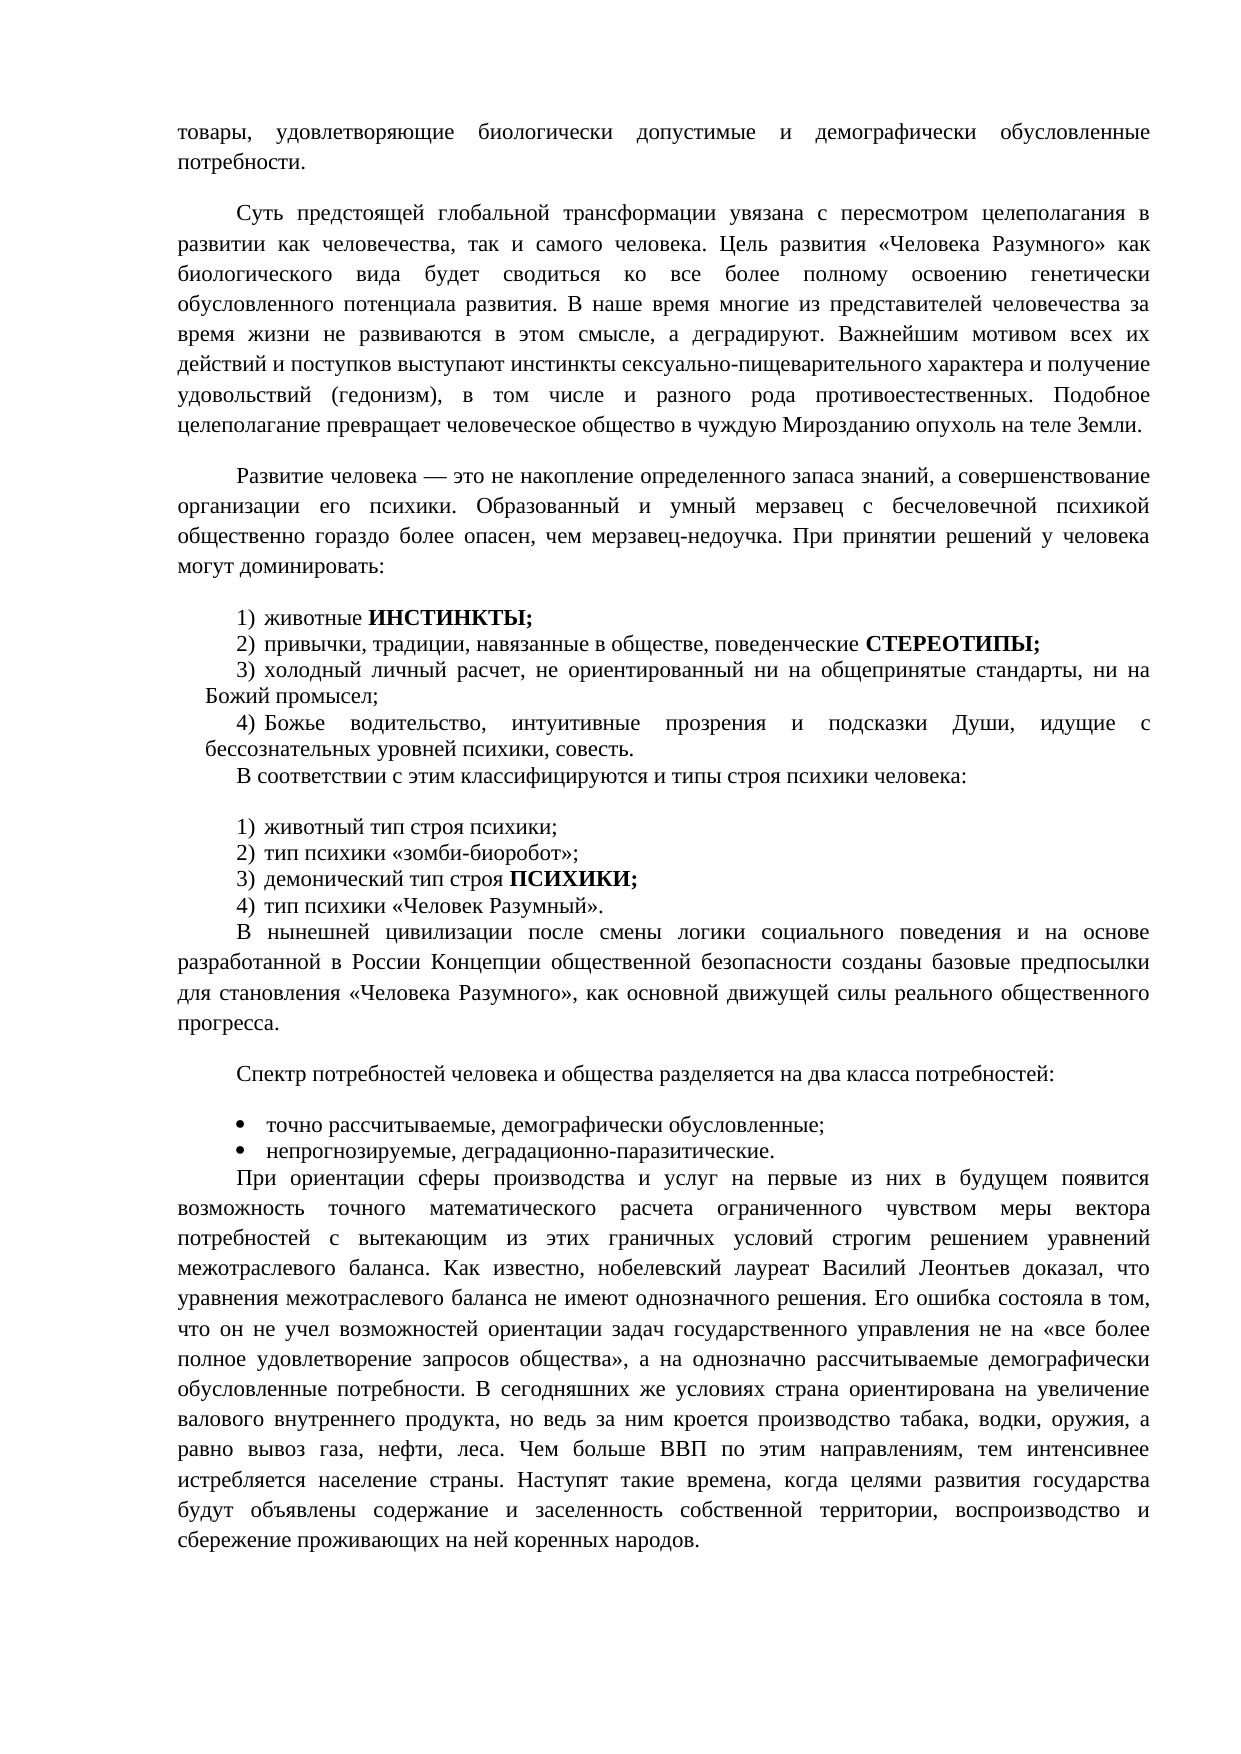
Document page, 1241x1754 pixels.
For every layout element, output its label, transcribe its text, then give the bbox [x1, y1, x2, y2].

text В соответствии с этим классифицируются и типы строя психики человека: [177, 762, 1152, 788]
list демонический тип строя ПСИХИКИ; [177, 865, 1152, 892]
text В нынешней цивилизации после смены логики социального поведения и на основе разработанной в России Концепции общественной безопасности созданы базовые предпосылки для становления «Человека Разумного», как основной движущей силы реального общественного прогресса. [177, 918, 1152, 1035]
list Божье водительство, интуитивные прозрения и подсказки Души, идущие с бессознательных уровней психики, совесть. [177, 709, 1152, 762]
text Развитие человека — это не накопление определенного запаса знаний, а совершенствование организации его психики. Образованный и умный мерзавец с бесчеловечной психикой общественно гораздо более опасен, чем мерзавец-недоучка. При принятии решений у человека могут доминировать: [177, 462, 1152, 579]
list привычки, традиции, навязанные в обществе, поведенческие СТЕРЕОТИПЫ; [177, 630, 1152, 656]
list непрогнозируемые, деградационно-паразитические. [177, 1137, 1152, 1163]
text Суть предстоящей глобальной трансформации увязана с пересмотром целеполагания в развитии как человечества, так и самого человека. Цель развития «Человека Разумного» как биологического вида будет сводиться ко все более полному освоению генетически обусловленного потенциала развития. В наше время многие из представителей человечества за время жизни не развиваются в этом смысле, а деградируют. Важнейшим мотивом всех их действий и поступков выступают инстинкты сексуально-пищеварительного характера и получение удовольствий (гедонизм), в том числе и разного рода противоестественных. Подобное целеполагание превращает человеческое общество в чуждую Мирозданию опухоль на теле Земли. [177, 199, 1152, 437]
list животные ИНСТИНКТЫ; [177, 603, 1152, 630]
text При ориентации сферы производства и услуг на первые из них в будущем появится возможность точного математического расчета ограниченного чувством меры вектора потребностей с вытекающим из этих граничных условий строгим решением уравнений межотраслевого баланса. Как известно, нобелевский лауреат Василий Леонтьев доказал, что уравнения межотраслевого баланса не имеют однозначного решения. Его ошибка состояла в том, что он не учел возможностей ориентации задач государственного управления не на «все более полное удовлетворение запросов общества», а на однозначно рассчитываемые демографически обусловленные потребности. В сегодняшних же условиях страна ориентирована на увеличение валового внутреннего продукта, но ведь за ним кроется производство табака, водки, оружия, а равно вывоз газа, нефти, леса. Чем больше ВВП по этим направлениям, тем интенсивнее истребляется население страны. Наступят такие времена, когда целями развития государства будут объявлены содержание и заселенность собственной территории, воспроизводство и сбережение проживающих на ней коренных народов. [177, 1163, 1152, 1552]
list точно рассчитываемые, демографически обусловленные; [177, 1111, 1152, 1137]
text товары, удовлетворяющие биологически допустимые и демографически обусловленные потребности. [177, 118, 1152, 175]
list животный тип строя психики; [177, 813, 1152, 839]
text Спектр потребностей человека и общества разделяется на два класса потребностей: [177, 1060, 1152, 1086]
list тип психики «зомби-биоробот»; [177, 839, 1152, 865]
list тип психики «Человек Разумный». [177, 892, 1152, 918]
list холодный личный расчет, не ориентированный ни на общепринятые стандарты, ни на Божий промысел; [177, 656, 1152, 709]
